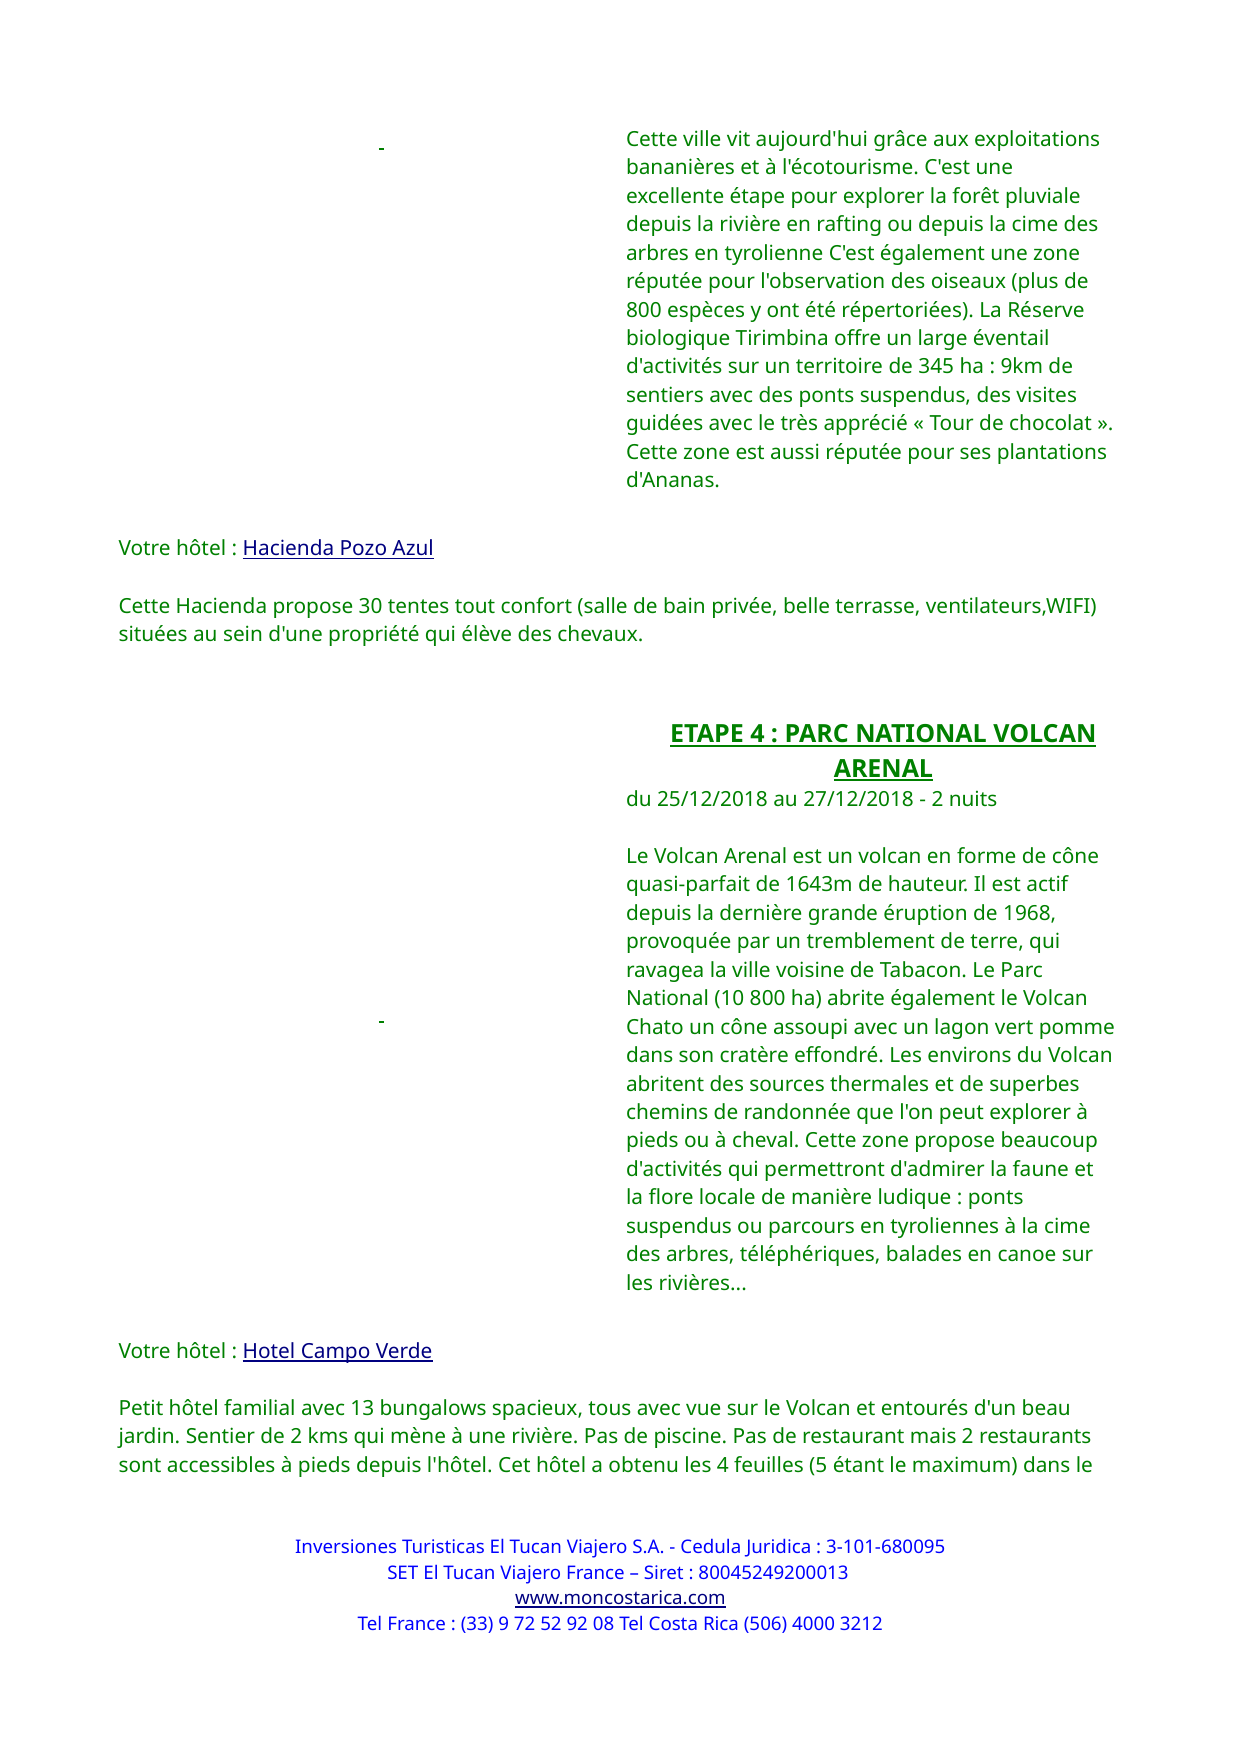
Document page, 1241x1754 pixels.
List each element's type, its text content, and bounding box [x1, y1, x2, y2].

table_header [118, 710, 620, 1302]
text Votre hôtel : Hotel Campo Verde [118, 1336, 1122, 1364]
table_header Cette ville vit aujourd'hui grâce aux exploitations bananières et à l'écotourisme. C'est une excellente étape pour explorer la forêt pluviale depuis la rivière en rafting ou depuis la cime des arbres en tyrolienne C'est également une zone réputée pour l'observation des oiseaux (plus de 800 espèces y ont été répertoriées). La Réserve biologique Tirimbina offre un large éventail d'activités sur un territoire de 345 ha : 9km de sentiers avec des ponts suspendus, des visites guidées avec le très apprécié « Tour de chocolat ». Cette zone est aussi réputée pour ses plantations d'Ananas. [620, 118, 1122, 499]
text Petit hôtel familial avec 13 bungalows spacieux, tous avec vue sur le Volcan et entourés d'un beau jardin. Sentier de 2 kms qui mène à une rivière. Pas de piscine. Pas de restaurant mais 2 restaurants sont accessibles à pieds depuis l'hôtel. Cet hôtel a obtenu les 4 feuilles (5 étant le maximum) dans le [118, 1393, 1122, 1478]
text Votre hôtel : Hacienda Pozo Azul [118, 533, 1122, 562]
table_header ETAPE 4 : PARC NATIONAL VOLCAN ARENAL du 25/12/2018 au 27/12/2018 - 2 nuits Le Volcan Arenal est un volcan en forme de cône quasi-parfait de 1643m de hauteur. Il est actif depuis la dernière grande éruption de 1968, provoquée par un tremblement de terre, qui ravagea la ville voisine de Tabacon. Le Parc National (10 800 ha) abrite également le Volcan Chato un cône assoupi avec un lagon vert pomme dans son cratère effondré. Les environs du Volcan abritent des sources thermales et de superbes chemins de randonnée que l'on peut explorer à pieds ou à cheval. Cette zone propose beaucoup d'activités qui permettront d'admirer la faune et la flore locale de manière ludique : ponts suspendus ou parcours en tyroliennes à la cime des arbres, téléphériques, balades en canoe sur les rivières... [620, 710, 1122, 1302]
text Cette Hacienda propose 30 tentes tout confort (salle de bain privée, belle terrasse, ventilateurs,WIFI) situées au sein d'une propriété qui élève des chevaux. [118, 591, 1122, 648]
table_header [118, 118, 620, 499]
